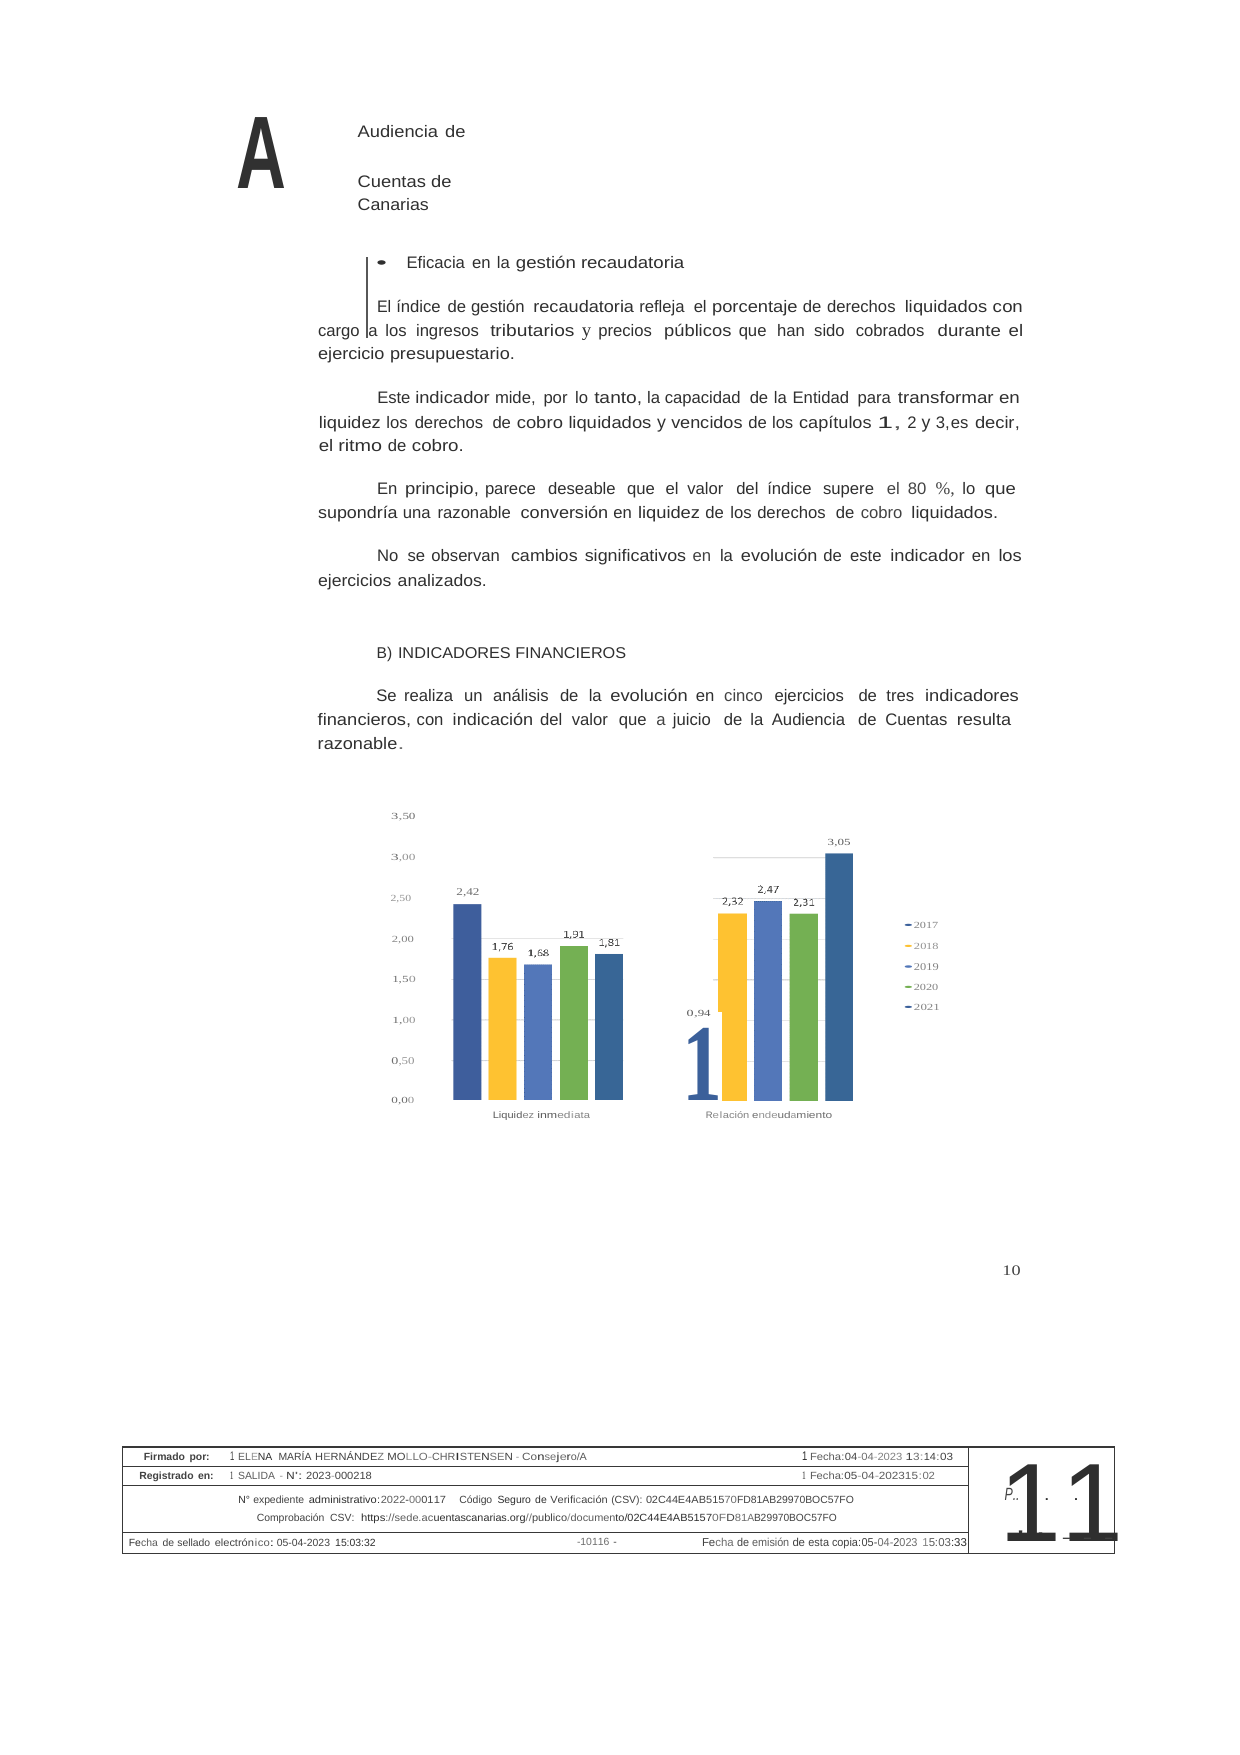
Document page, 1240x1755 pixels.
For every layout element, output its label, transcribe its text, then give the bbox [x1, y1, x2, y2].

text Este indicador mide, por lo tanto, la capacidad de la Entidad para transformar en liquidez los derechos de cobro liquidados y vencidos de los capítulos 1, 2 y 3,es decir, el ritmo de cobro. [318, 388, 1020, 455]
text No se observan cambios significativos en la evolución de este indicador en los ejercicios analizados. [318, 546, 1022, 589]
text Canarias [357, 194, 1240, 214]
text B) INDICADORES FINANCIEROS [376, 643, 1240, 661]
text 1 [682, 1012, 722, 1122]
text 1,50 [389, 974, 419, 985]
text 3,50 [388, 811, 418, 822]
text 3,00 [388, 851, 418, 862]
text 0,00 [388, 1095, 418, 1106]
table_cell Fecha de sellado electrónico: 05-04-2023 15:03:32 -10116 - Fecha de emisión de esta copia:05-04-2023 15:03:33 [123, 1533, 968, 1553]
text 0,94 [686, 1008, 713, 1012]
text •2018 [903, 941, 1240, 952]
text 3,05 [827, 837, 856, 847]
table_header 11 [969, 1448, 1114, 1553]
text !;: ... [21, 1528, 122, 1542]
text 1,00 [389, 1014, 418, 1025]
text •2020 [903, 981, 1240, 992]
table_cell Registrado en: 1 SALIDA - N': 2023-000218 1 Fecha:05-04-202315:02 [123, 1467, 968, 1485]
text 10 [21, 1263, 1020, 1279]
text •2019 [903, 960, 1240, 972]
text •2017 [903, 920, 1240, 931]
text 2,50 2,42 [390, 886, 626, 904]
text Liquidez inmediata Relación endeudamiento [489, 1109, 682, 1120]
text Liquidez inmediata Relación endeudamiento [722, 1109, 836, 1120]
text • Eficacia en la gestión recaudatoria [376, 253, 1240, 272]
text •2021 [903, 1001, 1240, 1012]
text En principio, parece deseable que el valor del índice supere el 80 %, lo que supondría una razonable conversión en liquidez de los derechos de cobro liquidados. [318, 478, 1016, 522]
table_header Firmado por: 1 ELENA MARÍA HERNÁNDEZ MOLLO-CHRISTENSEN - Consejero/A 1 Fecha:04-04-2023 13:14:03 [123, 1448, 968, 1466]
text Se realiza un análisis de la evolución en cinco ejercicios de tres indicadores financieros, con indicación del valor que a juicio de la Audiencia de Cuentas resulta razonable. [317, 686, 1023, 753]
text P.. . . [21, 1484, 122, 1504]
text Cuentas de [357, 173, 1240, 191]
text 0,50 [388, 1054, 418, 1066]
text El índice de gestión recaudatoria refleja el porcentaje de derechos liquidados con cargo a los ingresos tributarios y precios públicos que han sido cobrados durante el ejercicio presupuestario. [318, 297, 1023, 363]
text 10 [123, 1541, 1118, 1555]
text 2,00 [388, 933, 417, 944]
table_cell N° expediente administrativo:2022-000117 Código Seguro de Verificación (CSV): 02C44E4AB51570FD81AB29970BOC57FO Comprobación CSV: https://sede.acuentascanarias.org//publico/documento/02C44E4AB51570FD81AB29970BOC57FO [123, 1486, 968, 1532]
